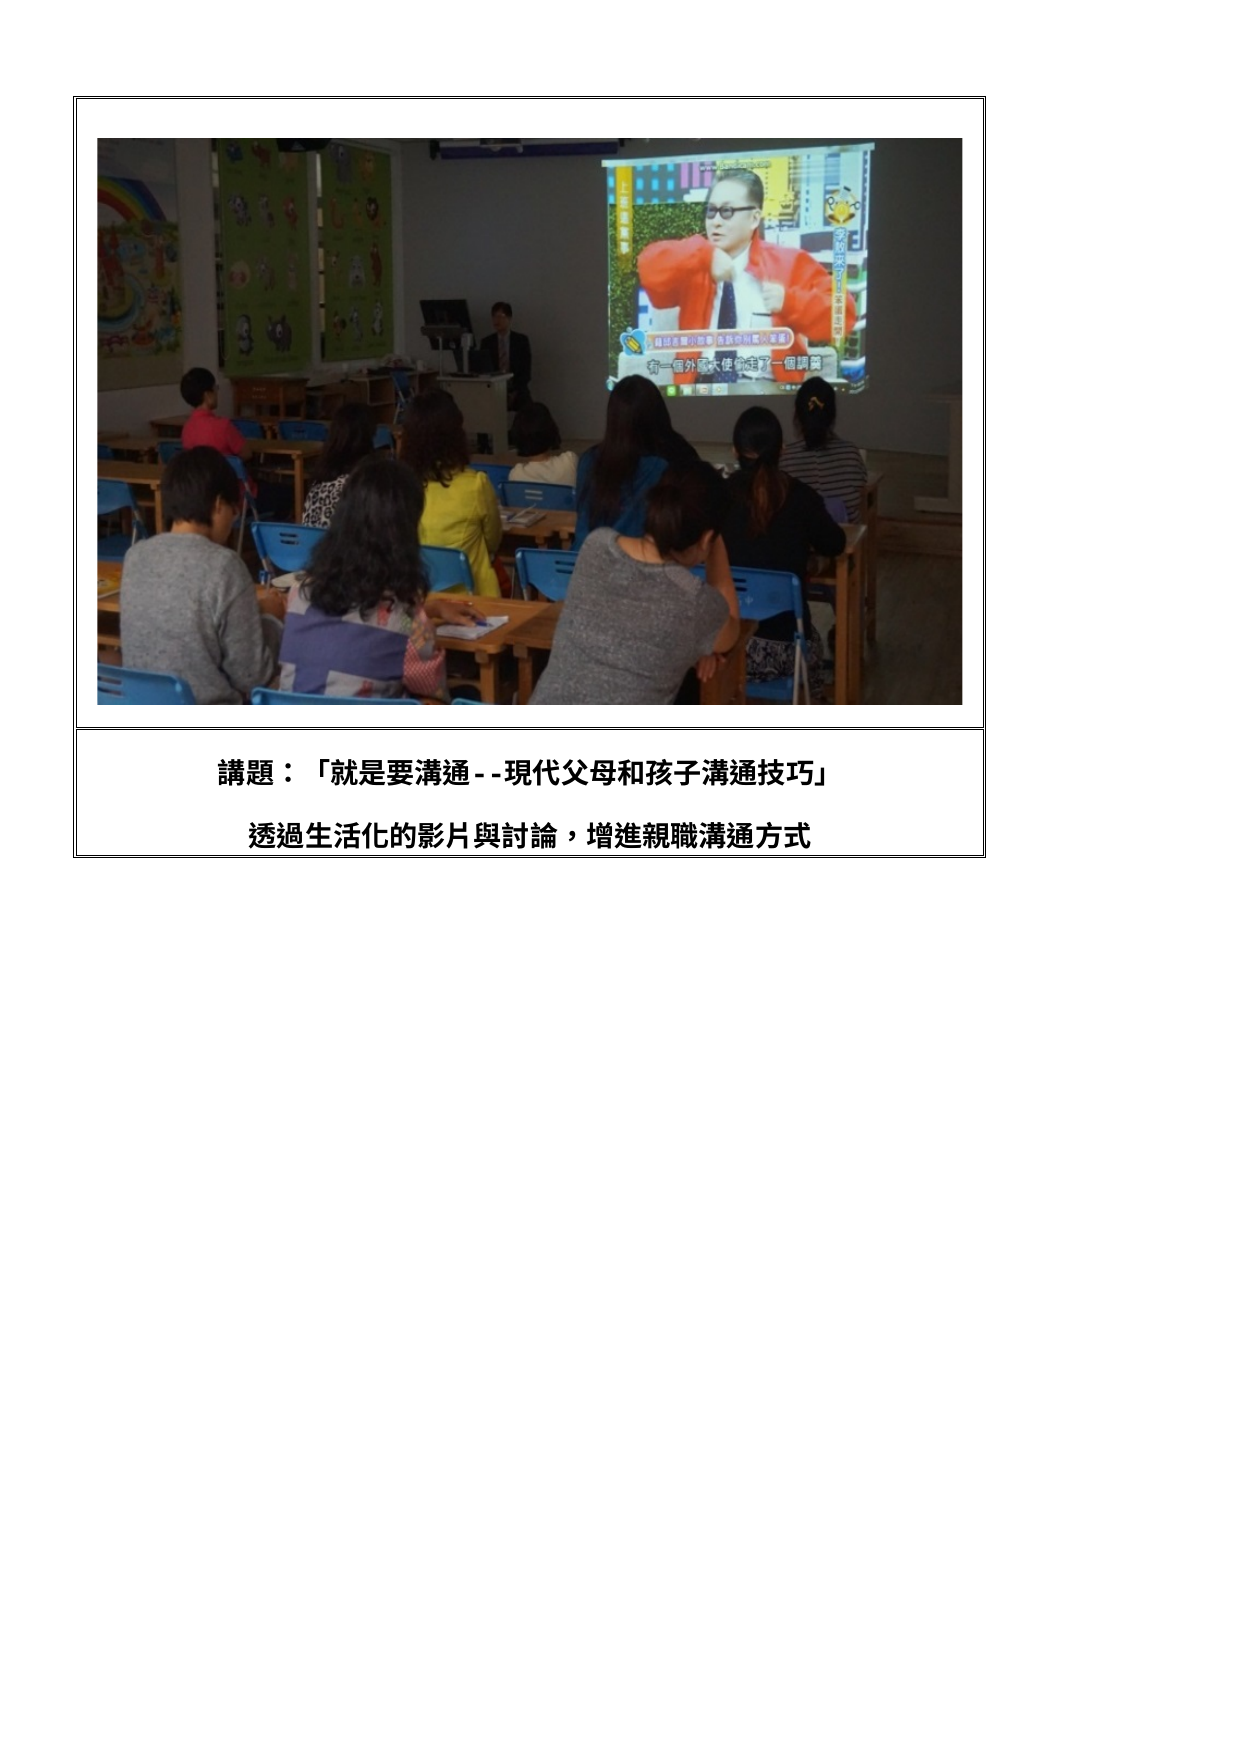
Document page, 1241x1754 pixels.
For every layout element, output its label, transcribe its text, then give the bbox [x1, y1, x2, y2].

table_cell [77, 99, 983, 727]
table_cell 講題：「就是要溝通--現代父母和孩子溝通技巧」 透過生活化的影片與討論，增進親職溝通方式 [77, 730, 983, 855]
